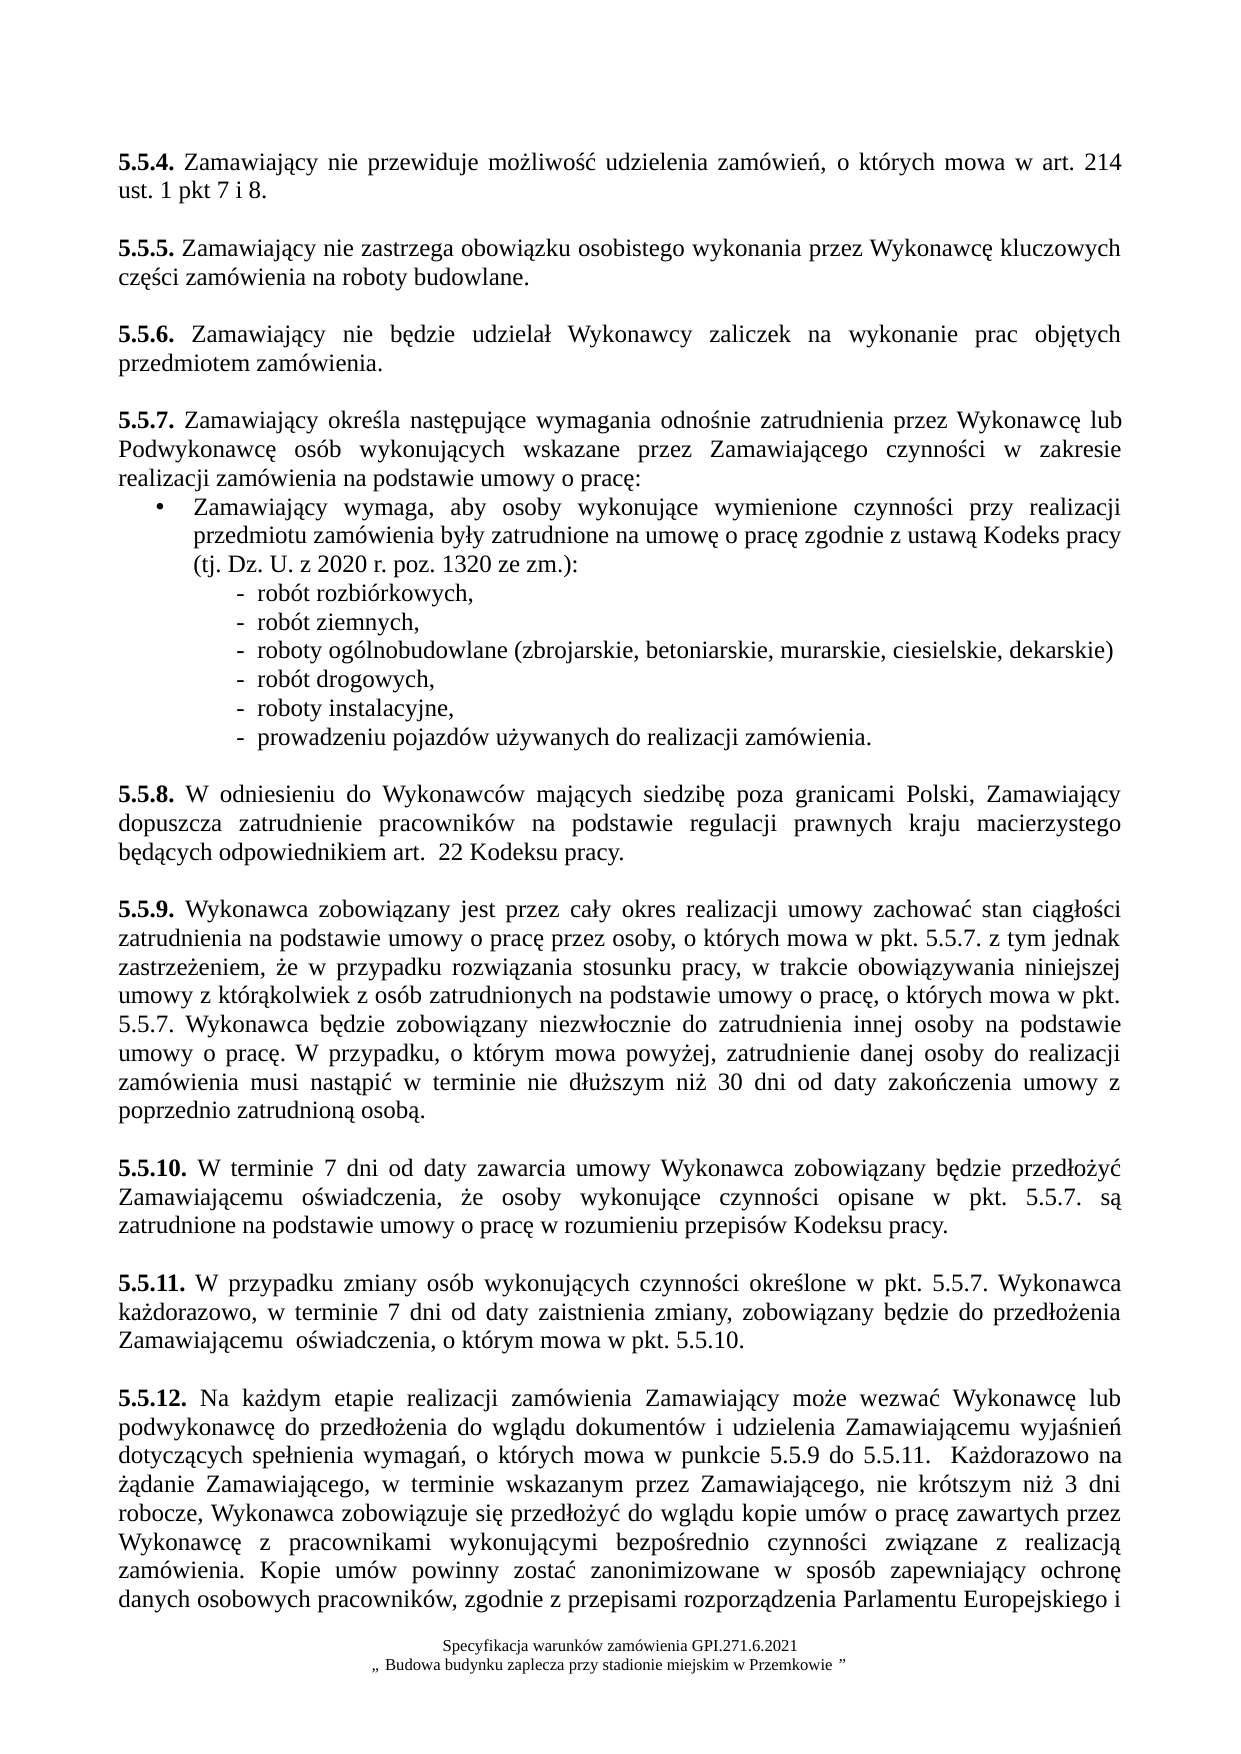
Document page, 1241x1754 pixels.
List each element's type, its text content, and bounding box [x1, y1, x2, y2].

text - robót drogowych, [236, 664, 1122, 693]
text 5.5.10. W terminie 7 dni od daty zawarcia umowy Wykonawca zobowiązany będzie przedłożyć Zamawiającemu oświadczenia, że osoby wykonujące czynności opisane w pkt. 5.5.7. są zatrudnione na podstawie umowy o pracę w rozumieniu przepisów Kodeksu pracy. [118, 1153, 1122, 1239]
text 5.5.12. Na każdym etapie realizacji zamówienia Zamawiający może wezwać Wykonawcę lub podwykonawcę do przedłożenia do wglądu dokumentów i udzielenia Zamawiającemu wyjaśnień dotyczących spełnienia wymagań, o których mowa w punkcie 5.5.9 do 5.5.11. Każdorazowo na żądanie Zamawiającego, w terminie wskazanym przez Zamawiającego, nie krótszym niż 3 dni robocze, Wykonawca zobowiązuje się przedłożyć do wglądu kopie umów o pracę zawartych przez Wykonawcę z pracownikami wykonującymi bezpośrednio czynności związane z realizacją zamówienia. Kopie umów powinny zostać zanonimizowane w sposób zapewniający ochronę danych osobowych pracowników, zgodnie z przepisami rozporządzenia Parlamentu Europejskiego i [118, 1383, 1122, 1613]
text - robót ziemnych, [236, 607, 1122, 636]
list Zamawiający wymaga, aby osoby wykonujące wymienione czynności przy realizacji przedmiotu zamówienia były zatrudnione na umowę o pracę zgodnie z ustawą Kodeks pracy (tj. Dz. U. z 2020 r. poz. 1320 ze zm.): [156, 492, 1122, 578]
text - roboty ogólnobudowlane (zbrojarskie, betoniarskie, murarskie, ciesielskie, dekarskie) [236, 636, 1122, 664]
text - prowadzeniu pojazdów używanych do realizacji zamówienia. [236, 722, 1122, 751]
text 5.5.11. W przypadku zmiany osób wykonujących czynności określone w pkt. 5.5.7. Wykonawca każdorazowo, w terminie 7 dni od daty zaistnienia zmiany, zobowiązany będzie do przedłożenia Zamawiającemu oświadczenia, o którym mowa w pkt. 5.5.10. [118, 1268, 1122, 1354]
text 5.5.5. Zamawiający nie zastrzega obowiązku osobistego wykonania przez Wykonawcę kluczowych części zamówienia na roboty budowlane. [118, 233, 1122, 291]
text 5.5.6. Zamawiający nie będzie udzielał Wykonawcy zaliczek na wykonanie prac objętych przedmiotem zamówienia. [118, 319, 1122, 377]
text 5.5.9. Wykonawca zobowiązany jest przez cały okres realizacji umowy zachować stan ciągłości zatrudnienia na podstawie umowy o pracę przez osoby, o których mowa w pkt. 5.5.7. z tym jednak zastrzeżeniem, że w przypadku rozwiązania stosunku pracy, w trakcie obowiązywania niniejszej umowy z którąkolwiek z osób zatrudnionych na podstawie umowy o pracę, o których mowa w pkt. 5.5.7. Wykonawca będzie zobowiązany niezwłocznie do zatrudnienia innej osoby na podstawie umowy o pracę. W przypadku, o którym mowa powyżej, zatrudnienie danej osoby do realizacji zamówienia musi nastąpić w terminie nie dłuższym niż 30 dni od daty zakończenia umowy z poprzednio zatrudnioną osobą. [118, 894, 1122, 1124]
text - roboty instalacyjne, [236, 693, 1122, 722]
text 5.5.8. W odniesieniu do Wykonawców mających siedzibę poza granicami Polski, Zamawiający dopuszcza zatrudnienie pracowników na podstawie regulacji prawnych kraju macierzystego będących odpowiednikiem art. 22 Kodeksu pracy. [118, 779, 1122, 866]
text 5.5.4. Zamawiający nie przewiduje możliwość udzielenia zamówień, o których mowa w art. 214 ust. 1 pkt 7 i 8. [118, 147, 1122, 204]
text - robót rozbiórkowych, [236, 578, 1122, 607]
text 5.5.7. Zamawiający określa następujące wymagania odnośnie zatrudnienia przez Wykonawcę lub Podwykonawcę osób wykonujących wskazane przez Zamawiającego czynności w zakresie realizacji zamówienia na podstawie umowy o pracę: [118, 406, 1122, 492]
